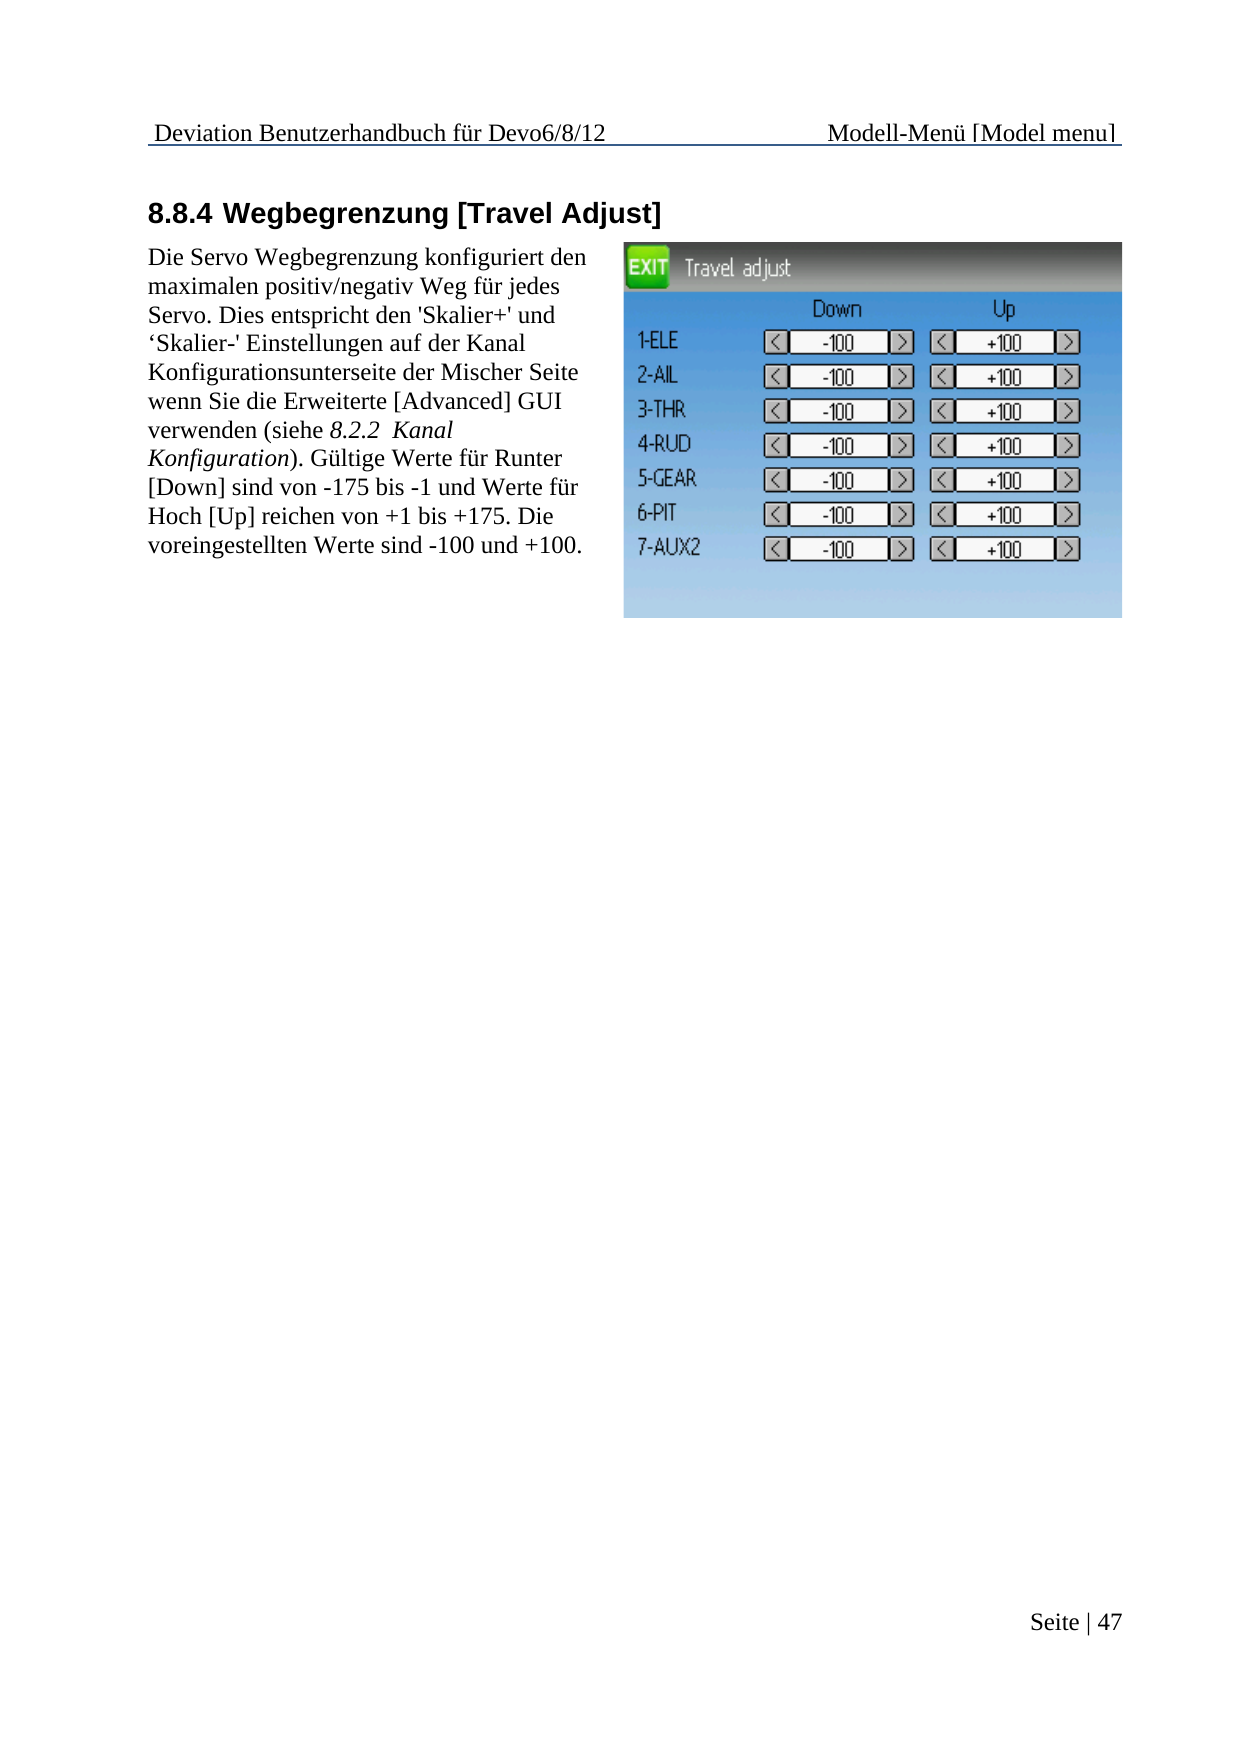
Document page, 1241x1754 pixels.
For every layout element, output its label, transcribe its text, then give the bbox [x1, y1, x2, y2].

subtitle Wegbegrenzung [Travel Adjust] [148, 196, 1122, 230]
picture [623, 242, 1123, 618]
text Die Servo Wegbegrenzung konfiguriert den maximalen positiv/negativ Weg für jedes Servo. Dies entspricht den 'Skalier+' und ‘Skalier-' Einstellungen auf der Kanal Konfigurationsunterseite der Mischer Seite wenn Sie die Erweiterte [Advanced] GUI verwenden (siehe 8.2.2 Kanal Konfiguration). Gültige Werte für Runter [Down] sind von -175 bis -1 und Werte für Hoch [Up] reichen von +1 bis +175. Die voreingestellten Werte sind -100 und +100. [148, 242, 623, 558]
